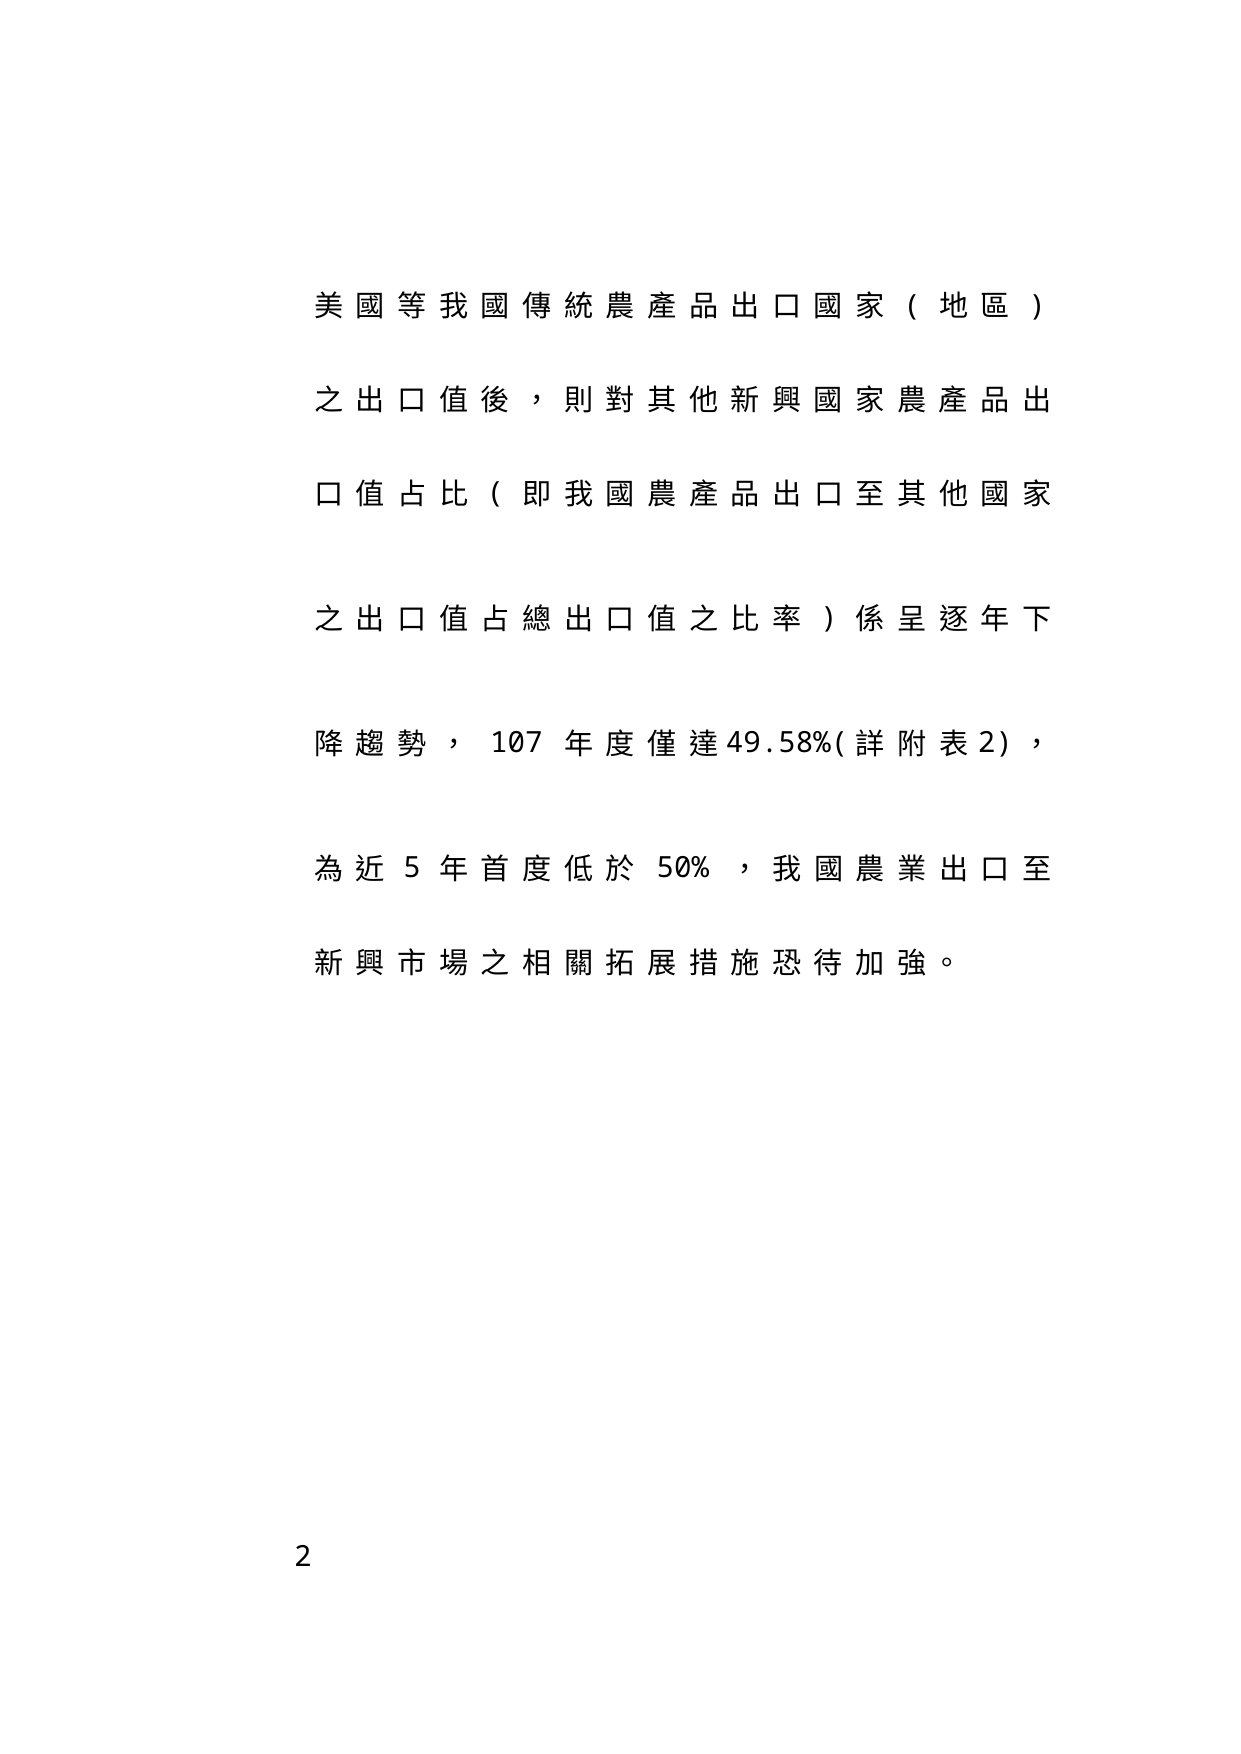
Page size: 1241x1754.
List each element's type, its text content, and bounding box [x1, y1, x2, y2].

text 美國等我國傳統農產品出口國家(地區)之出口值後，則對其他新興國家農產品出口值占比(即我國農產品出口至其他國家之出口值占總出口值之比率)係呈逐年下降趨勢，107年度僅達49.58%(詳附表2)，為近5年首度低於50%，我國農業出口至新興市場之相關拓展措施恐待加強。 [271, 231, 1058, 981]
